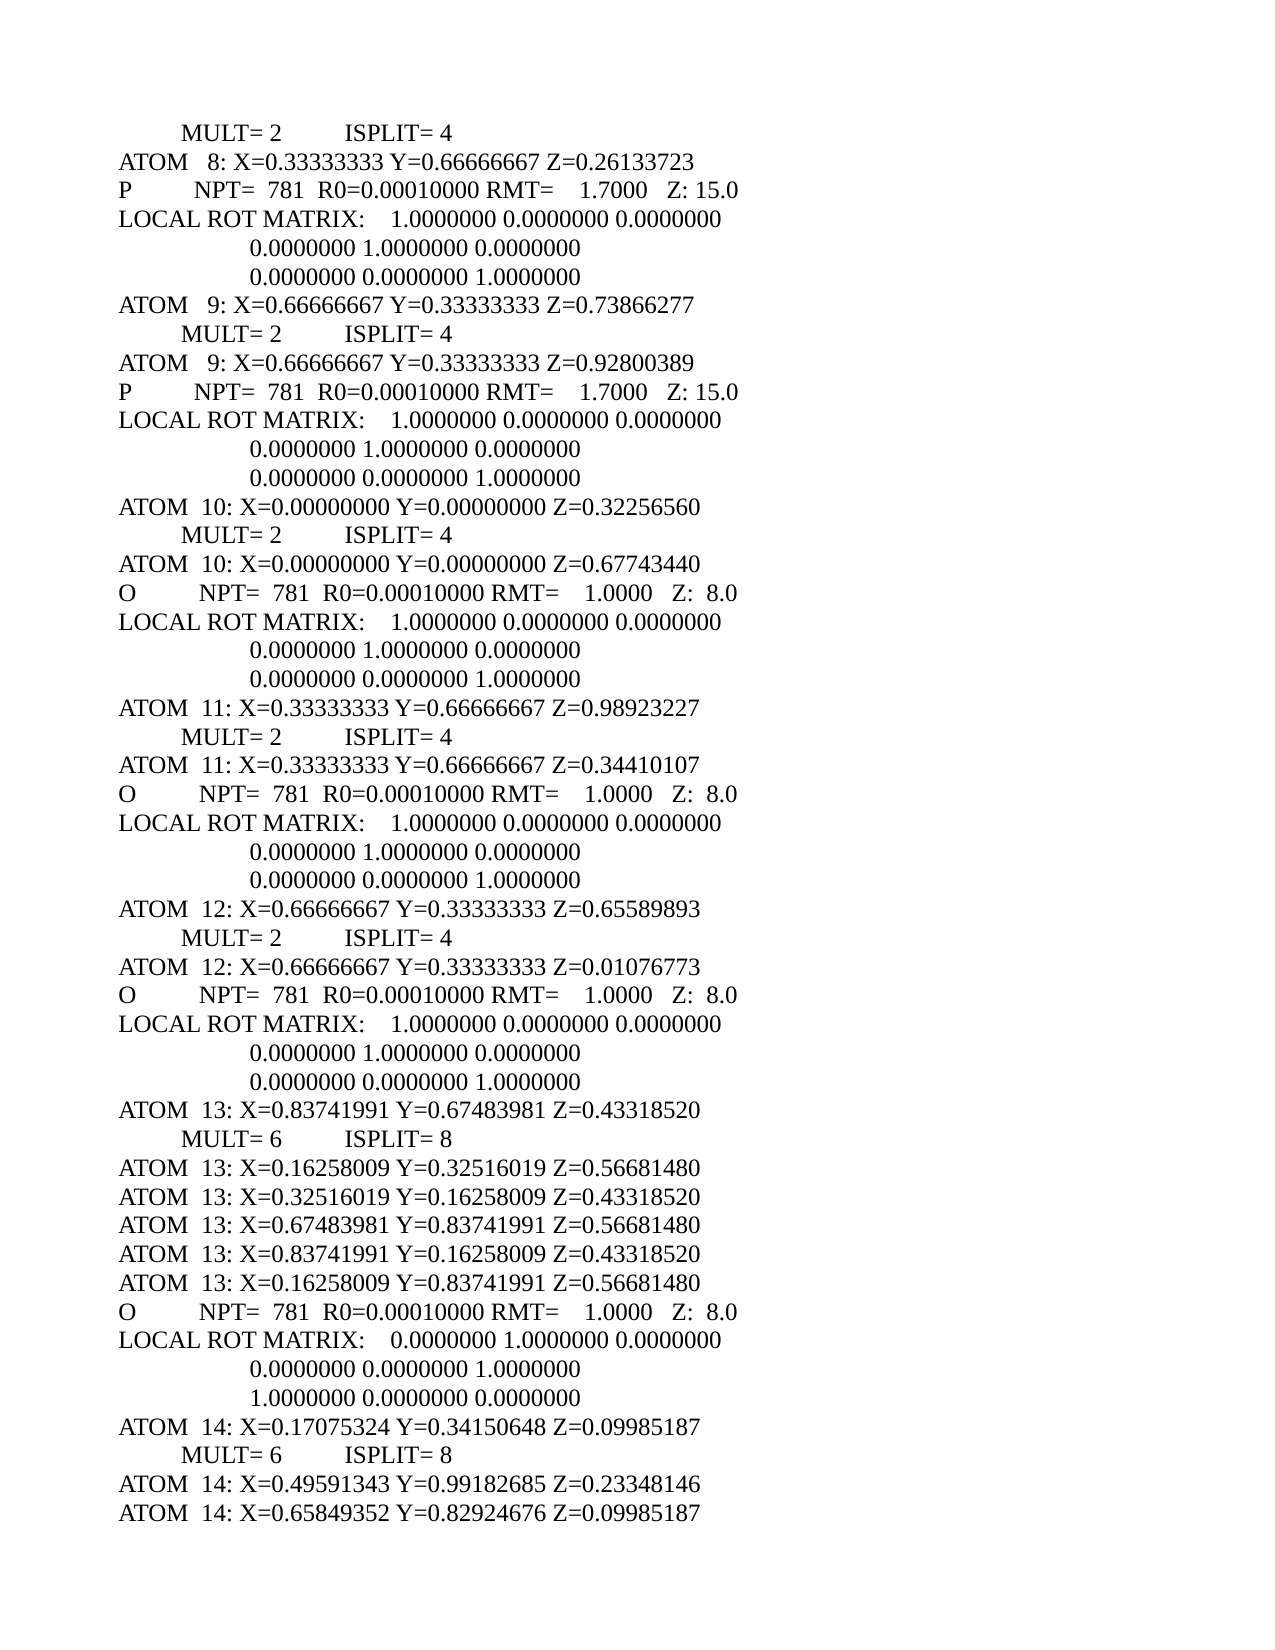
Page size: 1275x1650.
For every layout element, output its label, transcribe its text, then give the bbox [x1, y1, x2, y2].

text MULT= 2 ISPLIT= 4 [118, 722, 1157, 751]
text ATOM 13: X=0.16258009 Y=0.32516019 Z=0.56681480 [118, 1153, 1157, 1182]
text MULT= 2 ISPLIT= 4 [118, 521, 1157, 549]
text ATOM 14: X=0.65849352 Y=0.82924676 Z=0.09985187 [118, 1498, 1157, 1527]
text ATOM 13: X=0.16258009 Y=0.83741991 Z=0.56681480 [118, 1268, 1157, 1297]
text LOCAL ROT MATRIX: 1.0000000 0.0000000 0.0000000 [118, 1009, 1157, 1038]
text 0.0000000 0.0000000 1.0000000 [118, 866, 1157, 894]
text 0.0000000 0.0000000 1.0000000 [118, 664, 1157, 693]
text O NPT= 781 R0=0.00010000 RMT= 1.0000 Z: 8.0 [118, 578, 1157, 607]
text MULT= 6 ISPLIT= 8 [118, 1441, 1157, 1469]
text ATOM 13: X=0.67483981 Y=0.83741991 Z=0.56681480 [118, 1211, 1157, 1239]
text ATOM 8: X=0.33333333 Y=0.66666667 Z=0.26133723 [118, 147, 1157, 176]
text 0.0000000 0.0000000 1.0000000 [118, 1354, 1157, 1383]
text ATOM 14: X=0.49591343 Y=0.99182685 Z=0.23348146 [118, 1469, 1157, 1498]
text O NPT= 781 R0=0.00010000 RMT= 1.0000 Z: 8.0 [118, 981, 1157, 1009]
text 0.0000000 1.0000000 0.0000000 [118, 434, 1157, 463]
text LOCAL ROT MATRIX: 1.0000000 0.0000000 0.0000000 [118, 808, 1157, 837]
text ATOM 13: X=0.32516019 Y=0.16258009 Z=0.43318520 [118, 1182, 1157, 1211]
text MULT= 2 ISPLIT= 4 [118, 319, 1157, 348]
text MULT= 6 ISPLIT= 8 [118, 1124, 1157, 1153]
text ATOM 12: X=0.66666667 Y=0.33333333 Z=0.01076773 [118, 952, 1157, 981]
text P NPT= 781 R0=0.00010000 RMT= 1.7000 Z: 15.0 [118, 176, 1157, 204]
text 0.0000000 0.0000000 1.0000000 [118, 1067, 1157, 1096]
text 0.0000000 0.0000000 1.0000000 [118, 262, 1157, 291]
text ATOM 11: X=0.33333333 Y=0.66666667 Z=0.34410107 [118, 751, 1157, 779]
text P NPT= 781 R0=0.00010000 RMT= 1.7000 Z: 15.0 [118, 377, 1157, 406]
text O NPT= 781 R0=0.00010000 RMT= 1.0000 Z: 8.0 [118, 1297, 1157, 1326]
text MULT= 2 ISPLIT= 4 [118, 923, 1157, 952]
text 0.0000000 1.0000000 0.0000000 [118, 636, 1157, 664]
text LOCAL ROT MATRIX: 0.0000000 1.0000000 0.0000000 [118, 1326, 1157, 1354]
text 0.0000000 1.0000000 0.0000000 [118, 1038, 1157, 1067]
text 0.0000000 1.0000000 0.0000000 [118, 233, 1157, 262]
text LOCAL ROT MATRIX: 1.0000000 0.0000000 0.0000000 [118, 607, 1157, 636]
text LOCAL ROT MATRIX: 1.0000000 0.0000000 0.0000000 [118, 406, 1157, 434]
text ATOM 13: X=0.83741991 Y=0.67483981 Z=0.43318520 [118, 1096, 1157, 1124]
text 0.0000000 0.0000000 1.0000000 [118, 463, 1157, 492]
text 1.0000000 0.0000000 0.0000000 [118, 1383, 1157, 1412]
text ATOM 13: X=0.83741991 Y=0.16258009 Z=0.43318520 [118, 1239, 1157, 1268]
text MULT= 2 ISPLIT= 4 [118, 118, 1157, 147]
text ATOM 10: X=0.00000000 Y=0.00000000 Z=0.32256560 [118, 492, 1157, 521]
text ATOM 9: X=0.66666667 Y=0.33333333 Z=0.73866277 [118, 291, 1157, 319]
text 0.0000000 1.0000000 0.0000000 [118, 837, 1157, 866]
text LOCAL ROT MATRIX: 1.0000000 0.0000000 0.0000000 [118, 204, 1157, 233]
text ATOM 10: X=0.00000000 Y=0.00000000 Z=0.67743440 [118, 549, 1157, 578]
text O NPT= 781 R0=0.00010000 RMT= 1.0000 Z: 8.0 [118, 779, 1157, 808]
text ATOM 12: X=0.66666667 Y=0.33333333 Z=0.65589893 [118, 894, 1157, 923]
text ATOM 14: X=0.17075324 Y=0.34150648 Z=0.09985187 [118, 1412, 1157, 1441]
text ATOM 9: X=0.66666667 Y=0.33333333 Z=0.92800389 [118, 348, 1157, 377]
text ATOM 11: X=0.33333333 Y=0.66666667 Z=0.98923227 [118, 693, 1157, 722]
